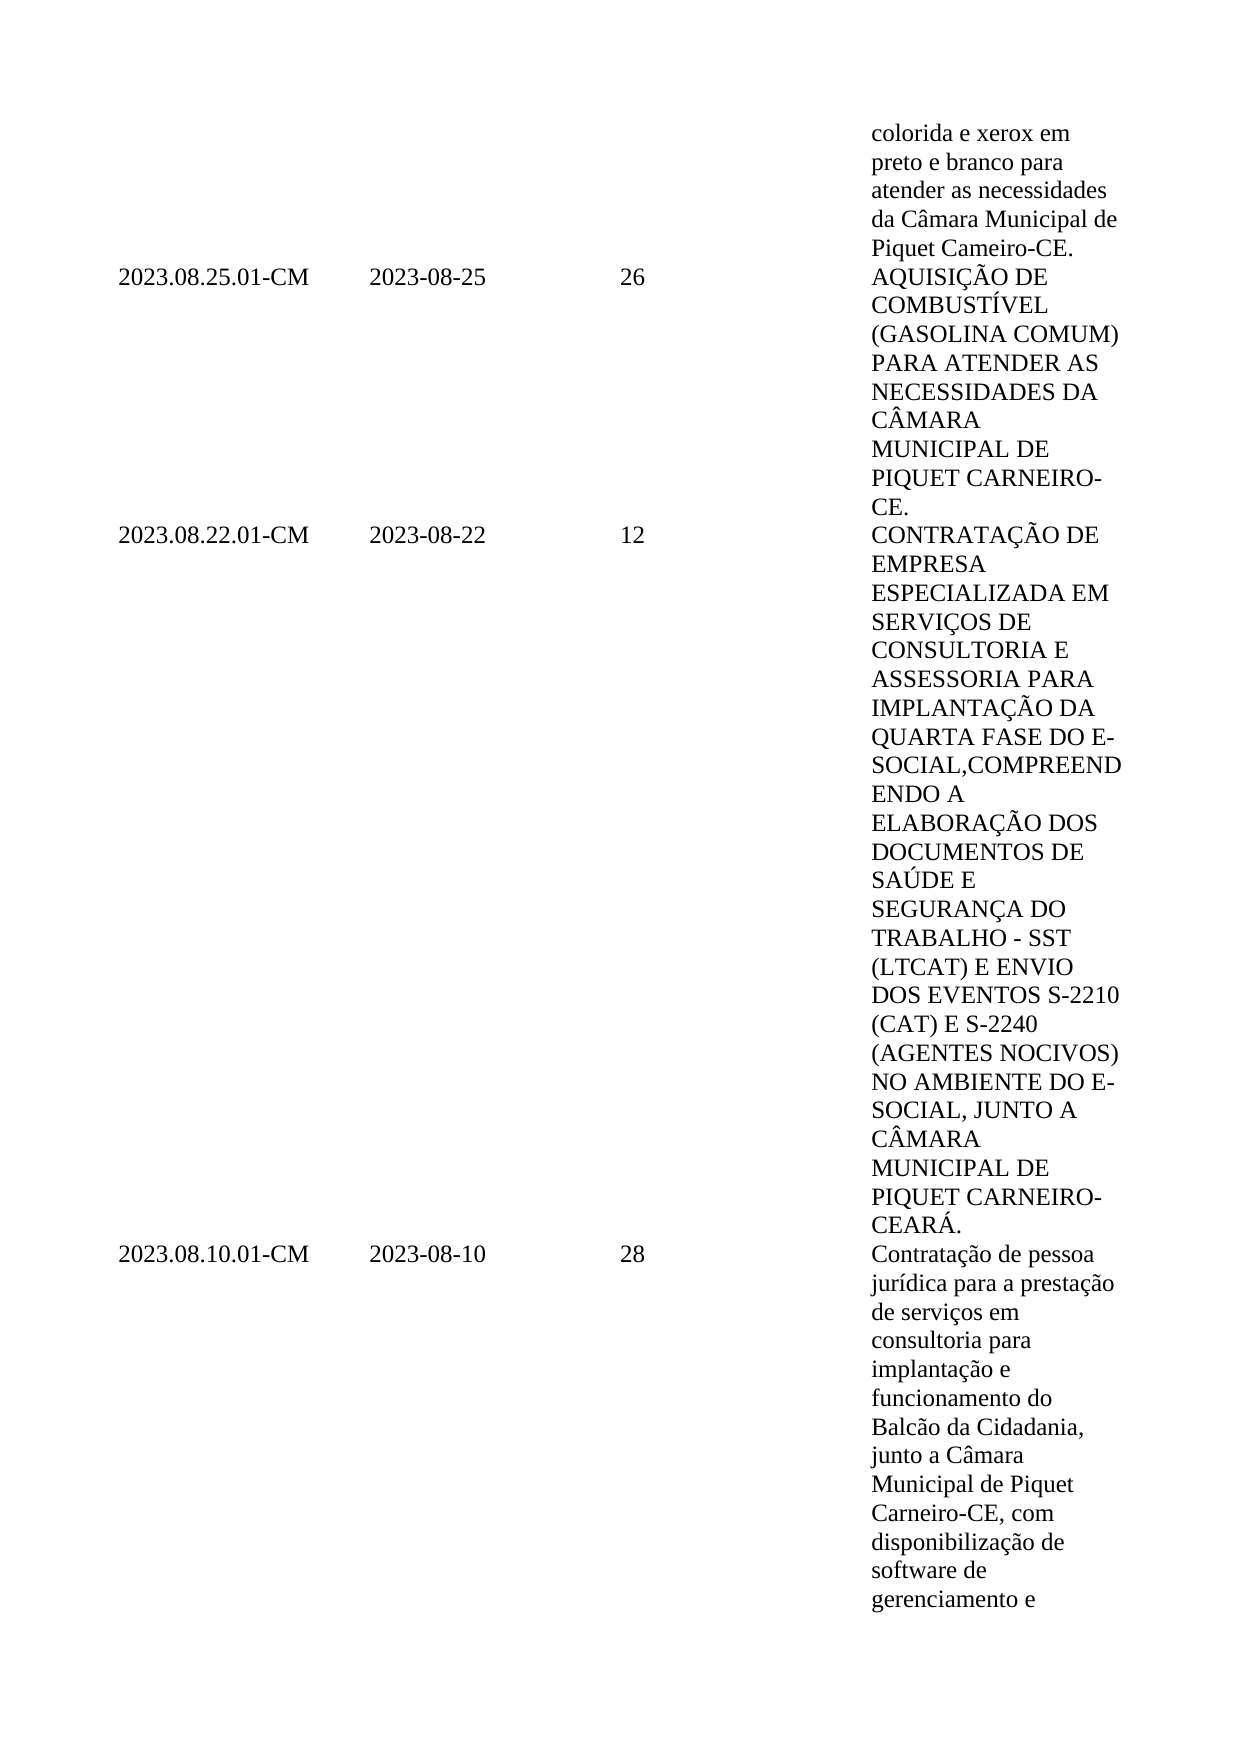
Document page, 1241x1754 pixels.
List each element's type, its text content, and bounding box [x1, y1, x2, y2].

table_cell [118, 118, 369, 262]
table_cell colorida e xerox em preto e branco para atender as necessidades da Câmara Municipal de Piquet Cameiro-CE. [871, 118, 1122, 262]
table_cell CONTRATAÇÃO DE EMPRESA ESPECIALIZADA EM SERVIÇOS DE CONSULTORIA E ASSESSORIA PARA IMPLANTAÇÃO DA QUARTA FASE DO E-SOCIAL,COMPREENDENDO A ELABORAÇÃO DOS DOCUMENTOS DE SAÚDE E SEGURANÇA DO TRABALHO - SST (LTCAT) E ENVIO DOS EVENTOS S-2210 (CAT) E S-2240 (AGENTES NOCIVOS) NO AMBIENTE DO E-SOCIAL, JUNTO A CÂMARA MUNICIPAL DE PIQUET CARNEIRO-CEARÁ. [871, 521, 1122, 1239]
table_cell 2023-08-22 [369, 521, 620, 1239]
table_cell 2023.08.25.01-CM [118, 262, 369, 521]
table_cell Contratação de pessoa jurídica para a prestação de serviços em consultoria para implantação e funcionamento do Balcão da Cidadania, junto a Câmara Municipal de Piquet Carneiro-CE, com disponibilização de software de gerenciamento e [871, 1239, 1122, 1613]
table_cell [620, 118, 871, 262]
table_cell 2023-08-25 [369, 262, 620, 521]
table_cell 28 [620, 1239, 871, 1613]
table_cell AQUISIÇÃO DE COMBUSTÍVEL (GASOLINA COMUM) PARA ATENDER AS NECESSIDADES DA CÂMARA MUNICIPAL DE PIQUET CARNEIRO-CE. [871, 262, 1122, 521]
table_cell 2023.08.10.01-CM [118, 1239, 369, 1613]
table_cell 26 [620, 262, 871, 521]
table_cell [369, 118, 620, 262]
table_cell 2023-08-10 [369, 1239, 620, 1613]
table_cell 12 [620, 521, 871, 1239]
table_cell 2023.08.22.01-CM [118, 521, 369, 1239]
